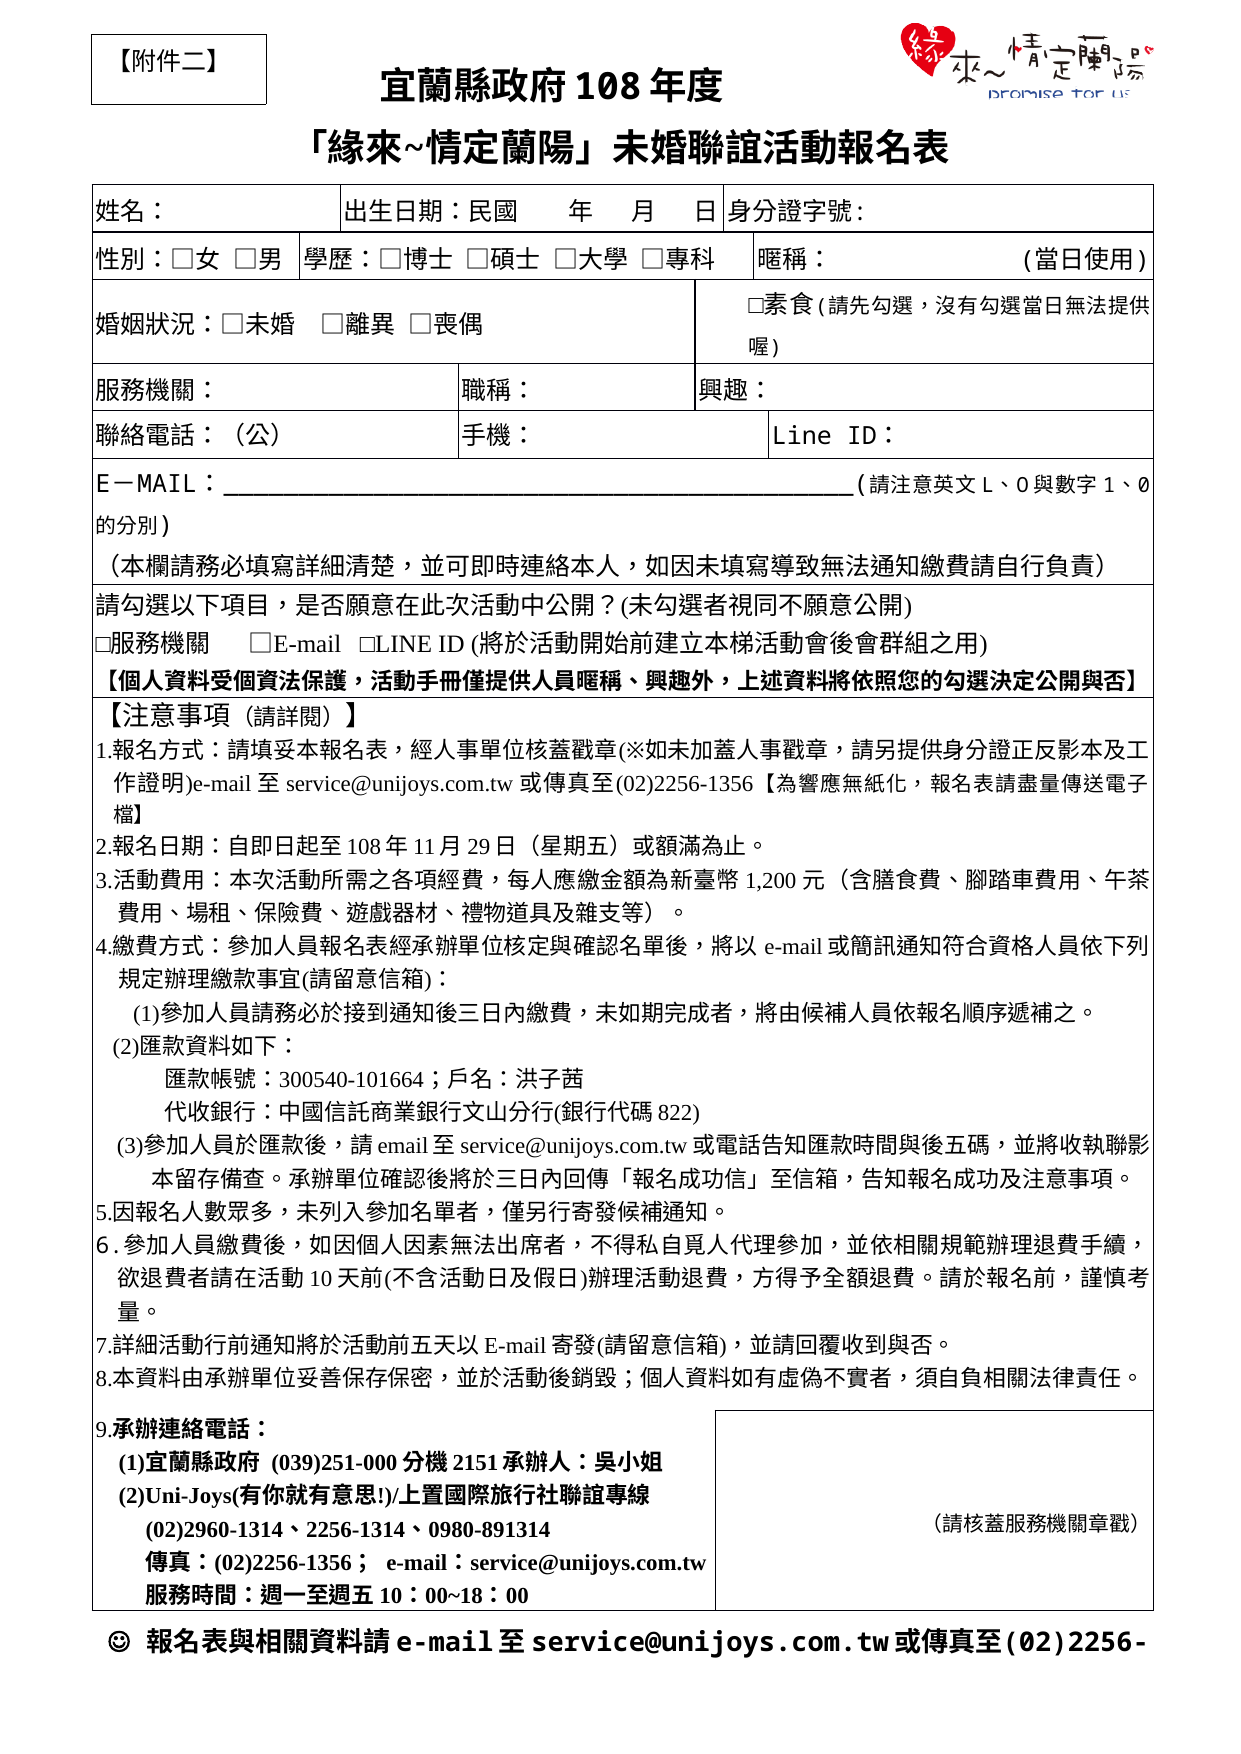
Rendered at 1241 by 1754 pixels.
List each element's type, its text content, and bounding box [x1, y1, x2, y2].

table_header 姓名： [93, 185, 340, 231]
table_cell 【注意事項（請詳閱）】 1.報名方式：請填妥本報名表，經人事單位核蓋戳章(※如未加蓋人事戳章，請另提供身分證正反影本及工作證明)e-mail至service@unijoys.com.tw或傳真至(02)2256-1356【為響應無紙化，報名表請盡量傳送電子檔】 2.報名日期：自即日起至108年11月29日（星期五）或額滿為止。 3.活動費用：本次活動所需之各項經費，每人應繳金額為新臺幣1,200 元（含膳食費、腳踏車費用、午茶費用、場租、保險費、遊戲器材、禮物道具及雜支等）。 4.繳費方式：參加人員報名表經承辦單位核定與確認名單後，將以e-mail或簡訊通知符合資格人員依下列規定辦理繳款事宜(請留意信箱)： (1)參加人員請務必於接到通知後三日內繳費，未如期完成者，將由候補人員依報名順序遞補之。 (2)匯款資料如下： 匯款帳號：300540-101664；戶名：洪子茜 代收銀行：中國信託商業銀行文山分行(銀行代碼822) (3)參加人員於匯款後，請email至service@unijoys.com.tw或電話告知匯款時間與後五碼，並將收執聯影本留存備查。承辦單位確認後將於三日內回傳「報名成功信」至信箱，告知報名成功及注意事項。 5.因報名人數眾多，未列入參加名單者，僅另行寄發候補通知。 6.參加人員繳費後，如因個人因素無法出席者，不得私自覓人代理參加，並依相關規範辦理退費手續，欲退費者請在活動10天前(不含活動日及假日)辦理活動退費，方得予全額退費。請於報名前，謹慎考量。 7.詳細活動行前通知將於活動前五天以E-mail寄發(請留意信箱)，並請回覆收到與否。 8.本資料由承辦單位妥善保存保密，並於活動後銷毀；個人資料如有虛偽不實者，須自負相關法律責任。 [93, 698, 1153, 1410]
table_cell 9.承辦連絡電話： (1)宜蘭縣政府 (039)251-000分機2151承辦人：吳小姐(2)Uni-Joys(有你就有意思!)/上置國際旅行社聯誼專線 (02)2960-1314、2256-1314、0980-891314 傳真：(02)2256-1356； e-mail：service@unijoys.com.tw 服務時間：週一至週五10：00~18：00 [93, 1410, 715, 1610]
table_cell 學歷：□博士 □碩士 □大學 □專科 [300, 233, 753, 279]
table_cell 性別：□女 □男 [93, 233, 299, 279]
table_cell 興趣： [696, 364, 1153, 410]
table_header 出生日期：民國 年 月 日 [341, 185, 723, 231]
table_cell 婚姻狀況：□未婚 □離異 □喪偶 [93, 280, 694, 363]
table_cell Line ID： [769, 411, 1153, 458]
table_cell E－MAIL：__________________________________________(請注意英文L、O與數字1、0的分別) （本欄請務必填寫詳細清楚，並可即時連絡本人，如因未填寫導致無法通知繳費請自行負責） [93, 459, 1153, 584]
text 「緣來~情定蘭陽」未婚聯誼活動報名表 [75, 122, 1165, 172]
text [92, 35, 266, 104]
table_cell 暱稱： (當日使用) [754, 233, 1153, 279]
table_cell 服務機關： [93, 364, 458, 410]
text  報名表與相關資料請e-mail至service@unijoys.com.tw或傳真至(02)2256- [75, 1611, 1165, 1661]
table_cell 聯絡電話：（公） [93, 411, 458, 458]
table_cell （請核蓋服務機關章戳） [716, 1411, 1153, 1610]
text 宜蘭縣政府108年度 [75, 59, 1165, 109]
table_cell 職稱： [459, 364, 694, 410]
table_cell 請勾選以下項目，是否願意在此次活動中公開？(未勾選者視同不願意公開) □服務機關 □E-mail □LINE ID (將於活動開始前建立本梯活動會後會群組之用) 【個人資料受個資法保護，活動手冊僅提供人員暱稱、興趣外，上述資料將依照您的勾選決定公開與否】 [93, 585, 1153, 697]
table_header 身分證字號: [724, 185, 1153, 231]
text 【附件二】 [106, 42, 251, 78]
table_cell 手機： [459, 411, 768, 458]
table_cell 素食(請先勾選，沒有勾選當日無法提供喔) [696, 280, 1153, 363]
